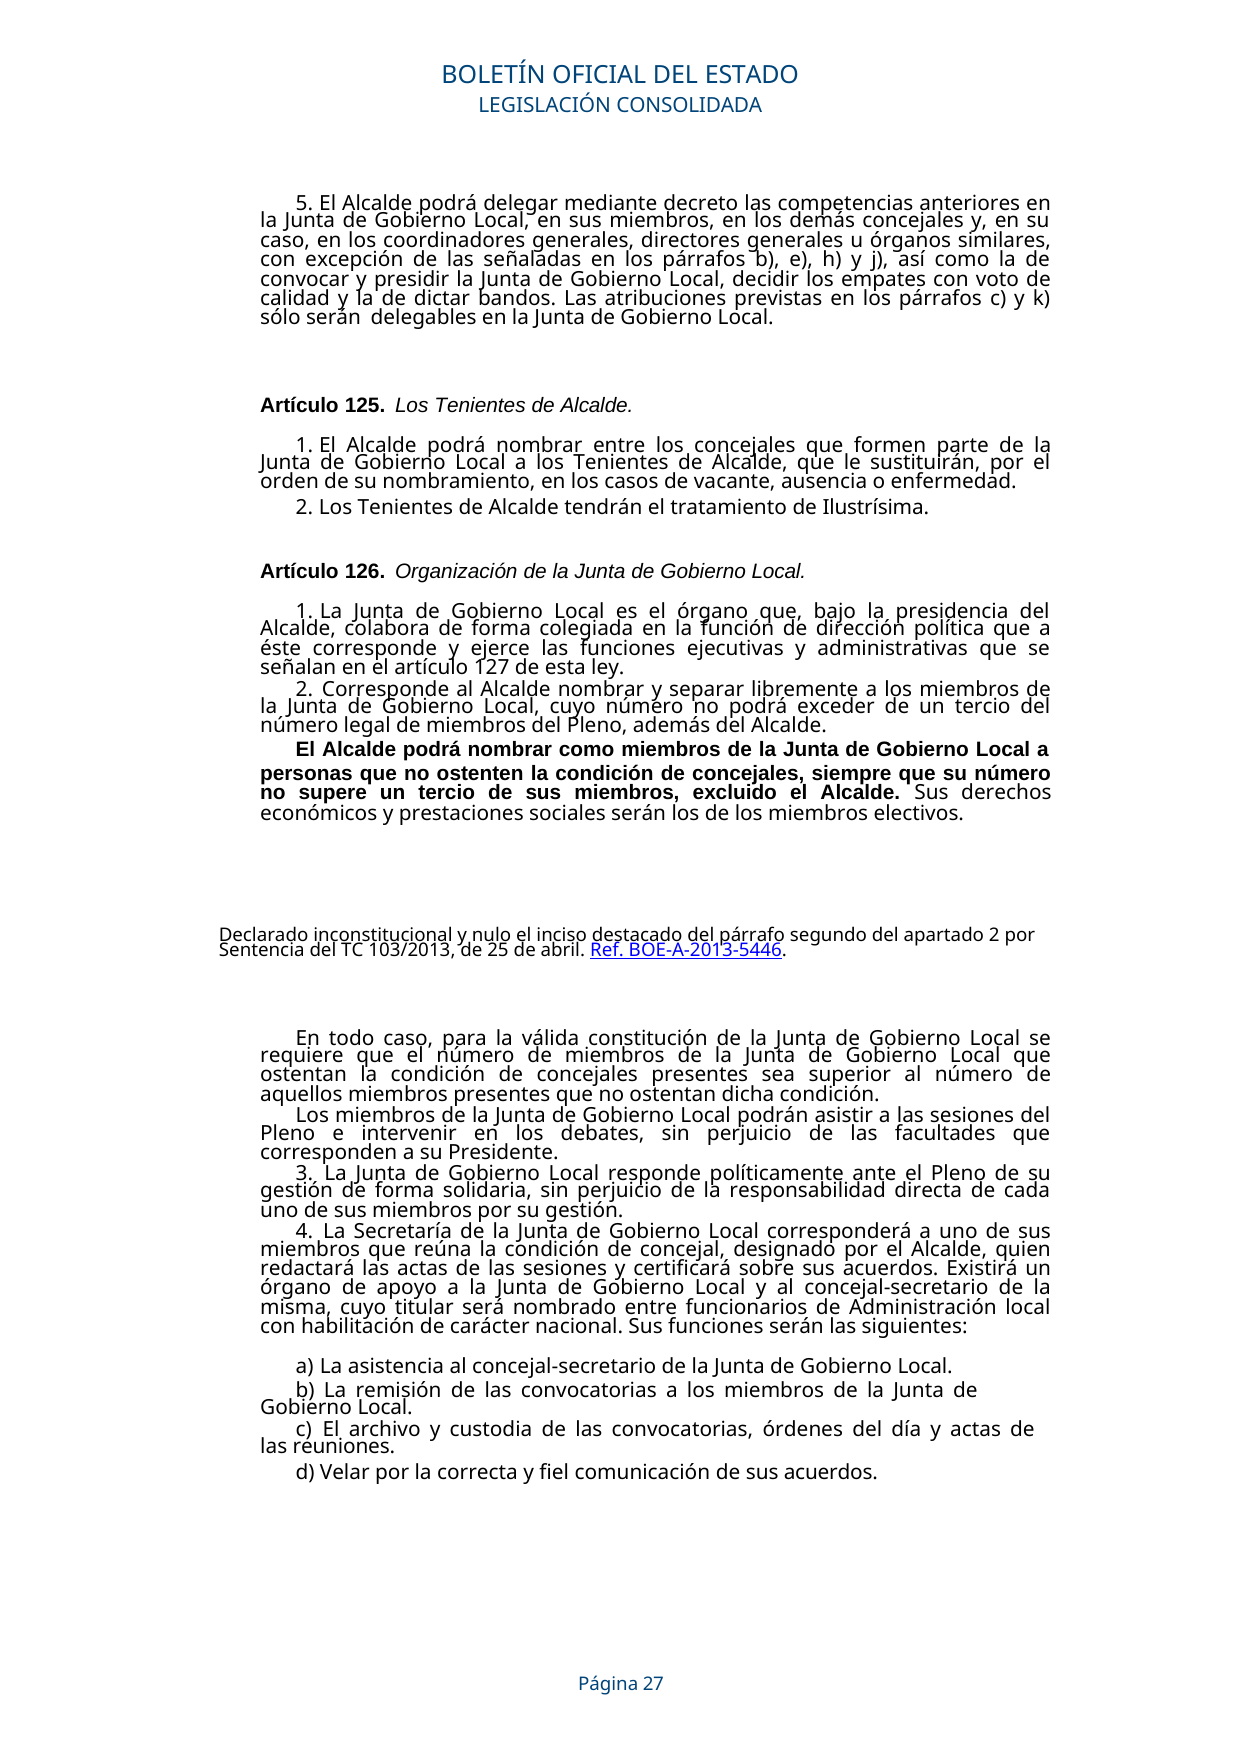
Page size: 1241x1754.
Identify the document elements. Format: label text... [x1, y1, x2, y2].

text LEGISLACIÓN CONSOLIDADA [431, 91, 809, 118]
list El archivo y custodia de las convocatorias, órdenes del día y actas de las reuniones. [260, 1421, 1052, 1459]
text Los miembros de la Junta de Gobierno Local podrán asistir a las sesiones del Pleno e intervenir en los debates, sin perjuicio de las facultades que corresponden a su Presidente. [260, 1107, 1051, 1165]
list Corresponde al Alcalde nombrar y separar libremente a los miembros de la Junta de Gobierno Local, cuyo número no podrá exceder de un tercio del número legal de miembros del Pleno, además del Alcalde. [260, 681, 1052, 739]
list El Alcalde podrá nombrar entre los concejales que formen parte de la Junta de Gobierno Local a los Tenientes de Alcalde, que le sustituirán, por el orden de su nombramiento, en los casos de vacante, ausencia o enfermedad. [260, 437, 1052, 495]
list Los Tenientes de Alcalde tendrán el tratamiento de Ilustrísima. [295, 495, 1053, 520]
text Declarado inconstitucional y nulo el inciso destacado del párrafo segundo del apartado 2 por Sentencia del TC 103/2013, de 25 de abril. Ref. BOE-A-2013-5446. [218, 927, 1051, 962]
text Artículo 125. Los Tenientes de Alcalde. [260, 392, 1053, 416]
text 5. El Alcalde podrá delegar mediante decreto las competencias anteriores en la Junta de Gobierno Local, en sus miembros, en los demás concejales y, en su caso, en los coordinadores generales, directores generales u órganos similares, con excepción de las señaladas en los párrafos b), e), h) y j), así como la de convocar y presidir la Junta de Gobierno Local, decidir los empates con voto de calidad y la de dictar bandos. Las atribuciones previstas en los párrafos c) y k) sólo serán delegables en la Junta de Gobierno Local. [260, 195, 1052, 331]
text Artículo 126. Organización de la Junta de Gobierno Local. [260, 559, 1053, 583]
list La remisión de las convocatorias a los miembros de la Junta de Gobierno Local. [260, 1382, 1052, 1421]
text En todo caso, para la válida constitución de la Junta de Gobierno Local se requiere que el número de miembros de la Junta de Gobierno Local que ostentan la condición de concejales presentes sea superior al número de aquellos miembros presentes que no ostentan dicha condición. [260, 1030, 1052, 1107]
text BOLETÍN OFICIAL DEL ESTADO [431, 53, 809, 91]
list Velar por la correcta y fiel comunicación de sus acuerdos. [295, 1459, 1053, 1484]
list La Secretaría de la Junta de Gobierno Local corresponderá a uno de sus miembros que reúna la condición de concejal, designado por el Alcalde, quien redactará las actas de las sesiones y certificará sobre sus acuerdos. Existirá un órgano de apoyo a la Junta de Gobierno Local y al concejal-secretario de la misma, cuyo titular será nombrado entre funcionarios de Administración local con habilitación de carácter nacional. Sus funciones serán las siguientes: [260, 1223, 1052, 1339]
text personas que no ostenten la condición de concejales, siempre que su número no supere un tercio de sus miembros, excluido el Alcalde. Sus derechos económicos y prestaciones sociales serán los de los miembros electivos. [260, 766, 1052, 827]
list La Junta de Gobierno Local es el órgano que, bajo la presidencia del Alcalde, colabora de forma colegiada en la función de dirección política que a éste corresponde y ejerce las funciones ejecutivas y administrativas que se señalan en el artículo 127 de esta ley. [260, 603, 1052, 681]
list La asistencia al concejal-secretario de la Junta de Gobierno Local. [295, 1349, 1053, 1380]
text Página 27 [578, 1667, 664, 1697]
list La Junta de Gobierno Local responde políticamente ante el Pleno de su gestión de forma solidaria, sin perjuicio de la responsabilidad directa de cada uno de sus miembros por su gestión. [260, 1165, 1052, 1223]
text El Alcalde podrá nombrar como miembros de la Junta de Gobierno Local a [295, 739, 1053, 761]
